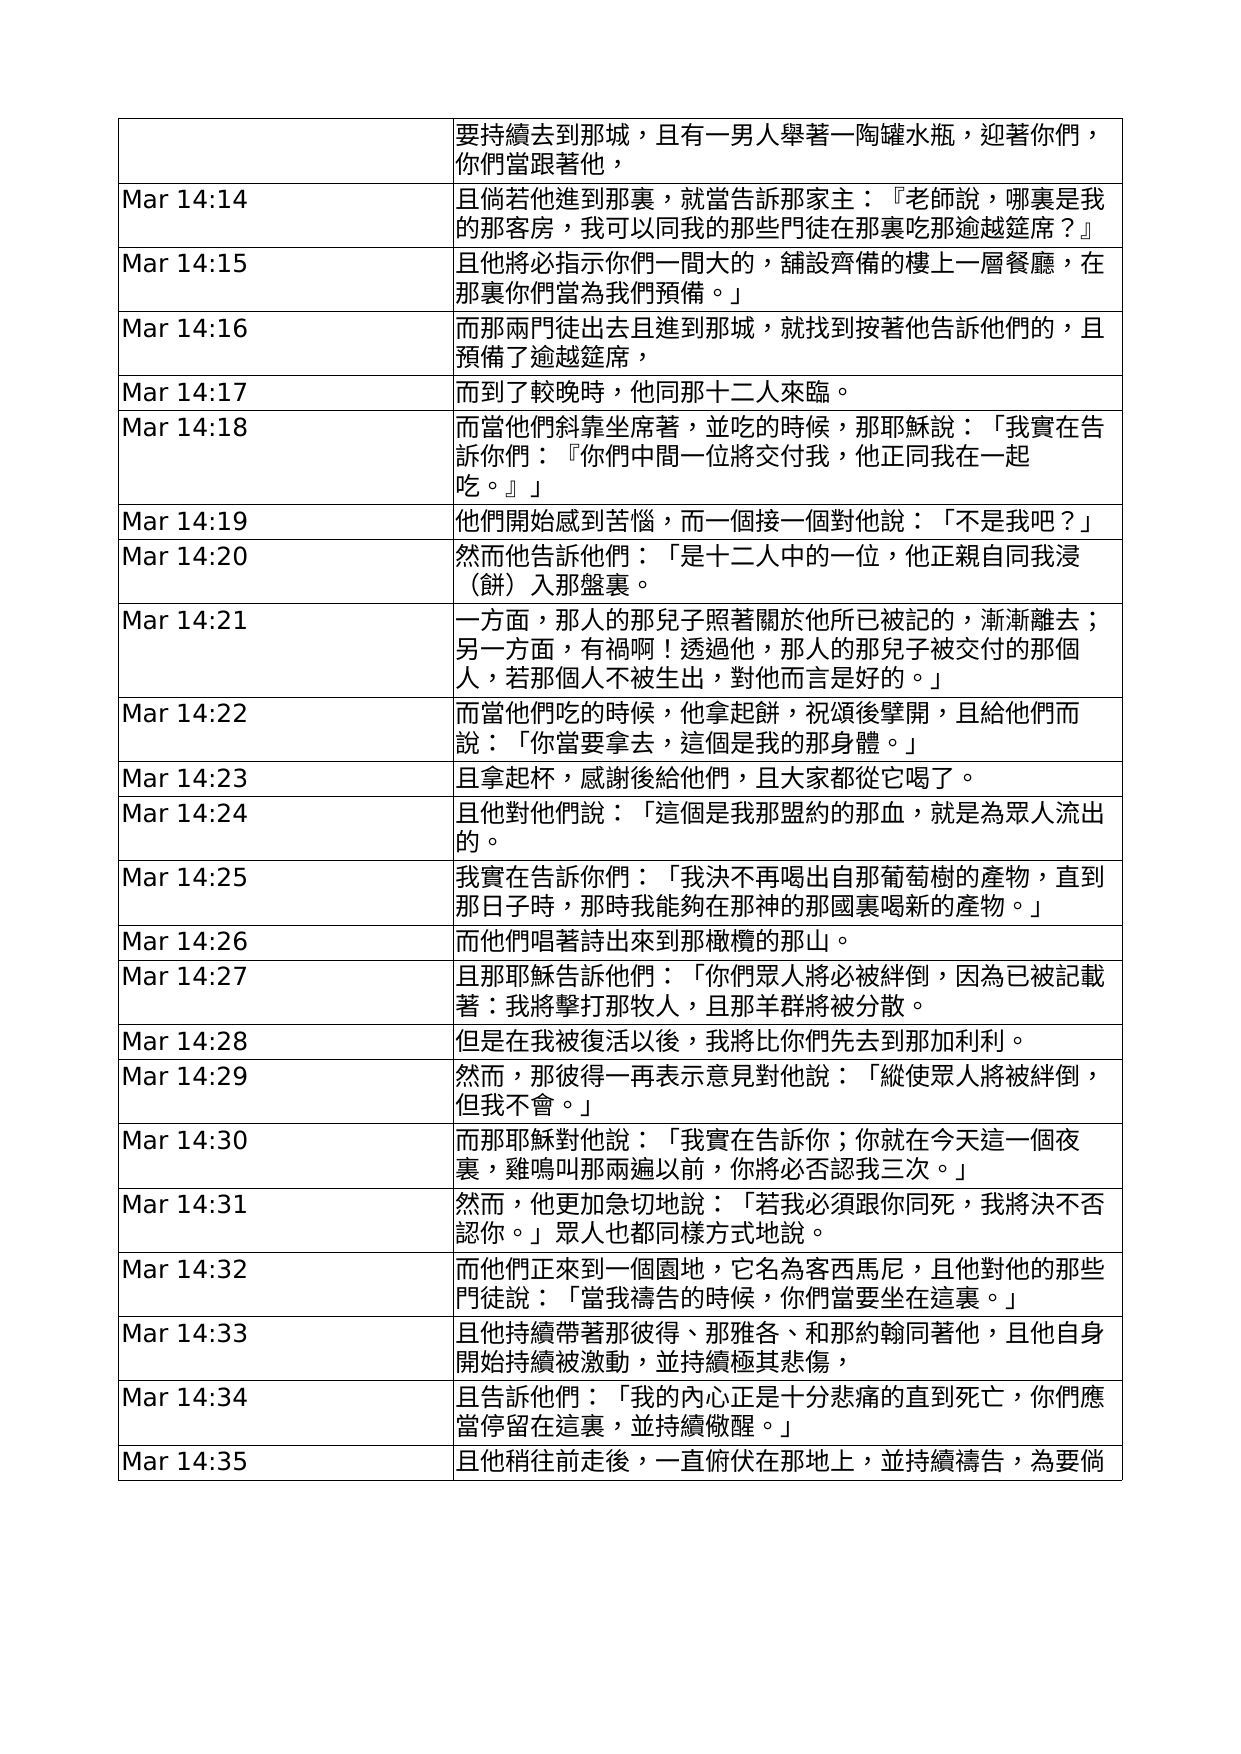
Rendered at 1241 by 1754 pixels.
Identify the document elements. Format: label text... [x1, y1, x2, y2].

table_cell 且他稍往前走後，一直俯伏在那地上，並持續禱告，為要倘 [454, 1446, 1122, 1480]
table_cell Mar 14:32 [119, 1253, 453, 1316]
table_cell 且拿起杯，感謝後給他們，且大家都從它喝了。 [454, 762, 1122, 796]
table_cell Mar 14:15 [119, 248, 453, 311]
table_cell 且他持續帶著那彼得、那雅各、和那約翰同著他，且他自身開始持續被激動，並持續極其悲傷， [454, 1317, 1122, 1380]
table_cell Mar 14:25 [119, 861, 453, 924]
table_cell 且那耶穌告訴他們：「你們眾人將必被絆倒，因為已被記載著：我將擊打那牧人，且那羊群將被分散。 [454, 961, 1122, 1024]
table_cell Mar 14:24 [119, 797, 453, 860]
table_cell Mar 14:28 [119, 1025, 453, 1059]
table_cell 而到了較晚時，他同那十二人來臨。 [454, 376, 1122, 410]
table_cell 而他們唱著詩出來到那橄欖的那山。 [454, 926, 1122, 959]
table_cell Mar 14:27 [119, 961, 453, 1024]
table_cell Mar 14:20 [119, 540, 453, 603]
table_cell Mar 14:35 [119, 1446, 453, 1480]
table_cell 且他將必指示你們一間大的，舖設齊備的樓上一層餐廳，在那裏你們當為我們預備。」 [454, 248, 1122, 311]
table_cell 一方面，那人的那兒子照著關於他所已被記的，漸漸離去；另一方面，有禍啊！透過他，那人的那兒子被交付的那個人，若那個人不被生出，對他而言是好的。」 [454, 604, 1122, 697]
table_cell Mar 14:23 [119, 762, 453, 796]
table_cell 要持續去到那城，且有一男人舉著一陶罐水瓶，迎著你們，你們當跟著他， [454, 119, 1122, 182]
table_cell Mar 14:34 [119, 1381, 453, 1444]
table_cell 且倘若他進到那裏，就當告訴那家主：『老師說，哪裏是我的那客房，我可以同我的那些門徒在那裏吃那逾越筵席？』 [454, 184, 1122, 247]
table_cell [119, 119, 453, 182]
table_cell 而那兩門徒出去且進到那城，就找到按著他告訴他們的，且預備了逾越筵席， [454, 312, 1122, 375]
table_cell 而他們正來到一個園地，它名為客西馬尼，且他對他的那些門徒說：「當我禱告的時候，你們當要坐在這裏。」 [454, 1253, 1122, 1316]
table_cell 而當他們斜靠坐席著，並吃的時候，那耶穌說：「我實在告訴你們：『你們中間一位將交付我，他正同我在一起吃。』」 [454, 411, 1122, 504]
table_cell Mar 14:17 [119, 376, 453, 410]
table_cell Mar 14:16 [119, 312, 453, 375]
table_cell 而那耶穌對他說：「我實在告訴你；你就在今天這一個夜裏，雞鳴叫那兩遍以前，你將必否認我三次。」 [454, 1124, 1122, 1187]
table_cell 他們開始感到苦惱，而一個接一個對他說：「不是我吧？」 [454, 505, 1122, 539]
table_cell 然而，他更加急切地說：「若我必須跟你同死，我將決不否認你。」眾人也都同樣方式地說。 [454, 1189, 1122, 1252]
table_cell Mar 14:21 [119, 604, 453, 697]
table_cell 然而，那彼得一再表示意見對他說：「縱使眾人將被絆倒，但我不會。」 [454, 1060, 1122, 1123]
table_cell Mar 14:18 [119, 411, 453, 504]
table_cell Mar 14:31 [119, 1189, 453, 1252]
table_cell 且告訴他們：「我的內心正是十分悲痛的直到死亡，你們應當停留在這裏，並持續儆醒。」 [454, 1381, 1122, 1444]
table_cell Mar 14:19 [119, 505, 453, 539]
table_cell Mar 14:30 [119, 1124, 453, 1187]
table_cell Mar 14:29 [119, 1060, 453, 1123]
table_cell 而當他們吃的時候，他拿起餅，祝頌後擘開，且給他們而說：「你當要拿去，這個是我的那身體。」 [454, 698, 1122, 761]
table_cell 但是在我被復活以後，我將比你們先去到那加利利。 [454, 1025, 1122, 1059]
table_cell 然而他告訴他們：「是十二人中的一位，他正親自同我浸（餅）入那盤裏。 [454, 540, 1122, 603]
table_cell 且他對他們說：「這個是我那盟約的那血，就是為眾人流出的。 [454, 797, 1122, 860]
table_cell 我實在告訴你們：「我決不再喝出自那葡萄樹的產物，直到那日子時，那時我能夠在那神的那國裏喝新的產物。」 [454, 861, 1122, 924]
table_cell Mar 14:26 [119, 926, 453, 959]
table_cell Mar 14:33 [119, 1317, 453, 1380]
table_cell Mar 14:14 [119, 184, 453, 247]
table_cell Mar 14:22 [119, 698, 453, 761]
